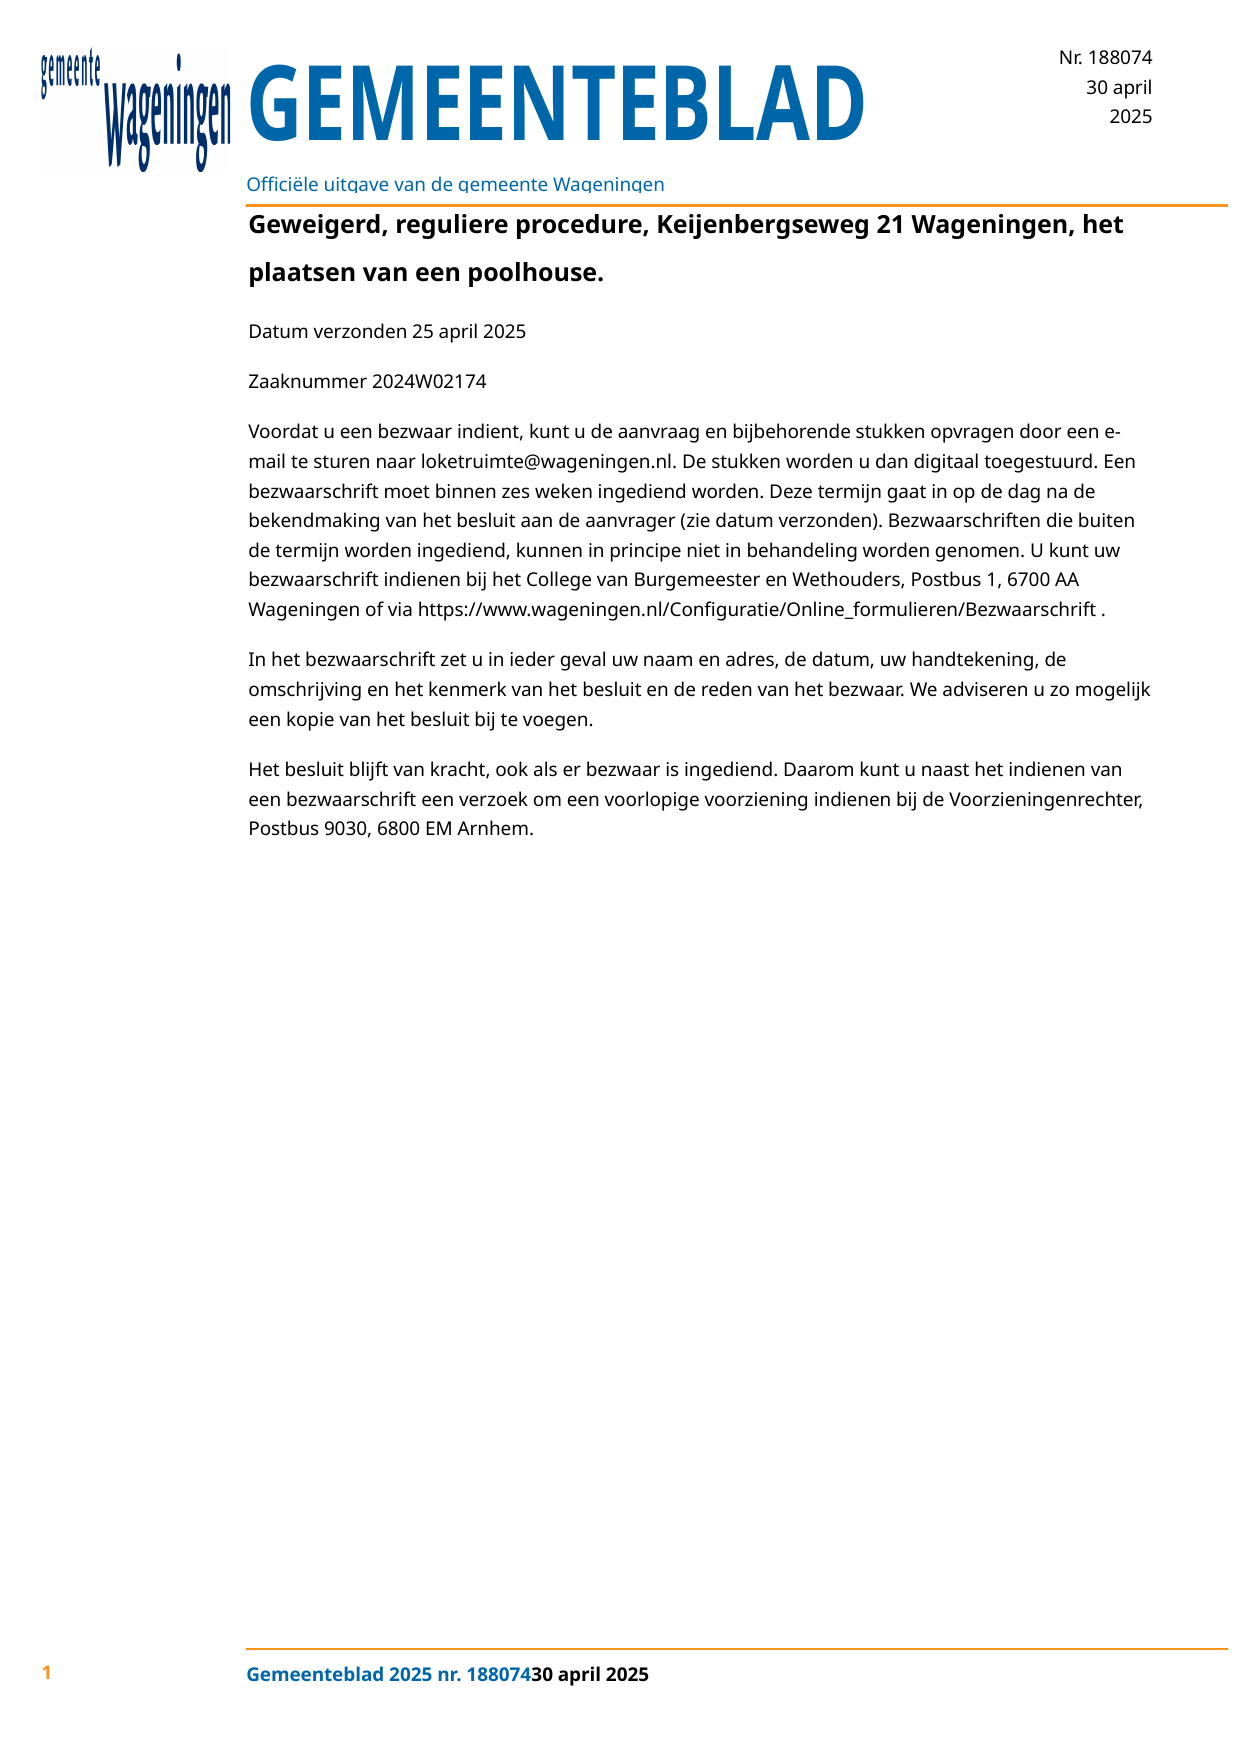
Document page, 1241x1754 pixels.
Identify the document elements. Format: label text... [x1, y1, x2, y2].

text Datum verzonden 25 april 2025 [248, 318, 1152, 344]
text Het besluit blijft van kracht, ook als er bezwaar is ingediend. Daarom kunt u naast het indienen van een bezwaarschrift een verzoek om een voorlopige voorziening indienen bij de Voorzieningenrechter, Postbus 9030, 6800 EM Arnhem. [248, 756, 1152, 841]
text Voordat u een bezwaar indient, kunt u de aanvraag en bijbehorende stukken opvragen door een e-mail te sturen naar loketruimte@wageningen.nl. De stukken worden u dan digitaal toegestuurd. Een bezwaarschrift moet binnen zes weken ingediend worden. Deze termijn gaat in op de dag na de bekendmaking van het besluit aan de aanvrager (zie datum verzonden). Bezwaarschriften die buiten de termijn worden ingediend, kunnen in principe niet in behandeling worden genomen. U kunt uw bezwaarschrift indienen bij het College van Burgemeester en Wethouders, Postbus 1, 6700 AA Wageningen of via https://www.wageningen.nl/Configuratie/Online_formulieren/Bezwaarschrift . [248, 419, 1152, 622]
text In het bezwaarschrift zet u in ieder geval uw naam en adres, de datum, uw handtekening, de omschrijving en het kenmerk van het besluit en de reden van het bezwaar. We adviseren u zo mogelijk een kopie van het besluit bij te voegen. [248, 647, 1152, 732]
text Geweigerd, reguliere procedure, Keijenbergseweg 21 Wageningen, het plaatsen van een poolhouse. [248, 207, 1152, 288]
text Zaaknummer 2024W02174 [248, 368, 1152, 394]
picture [41, 47, 231, 172]
